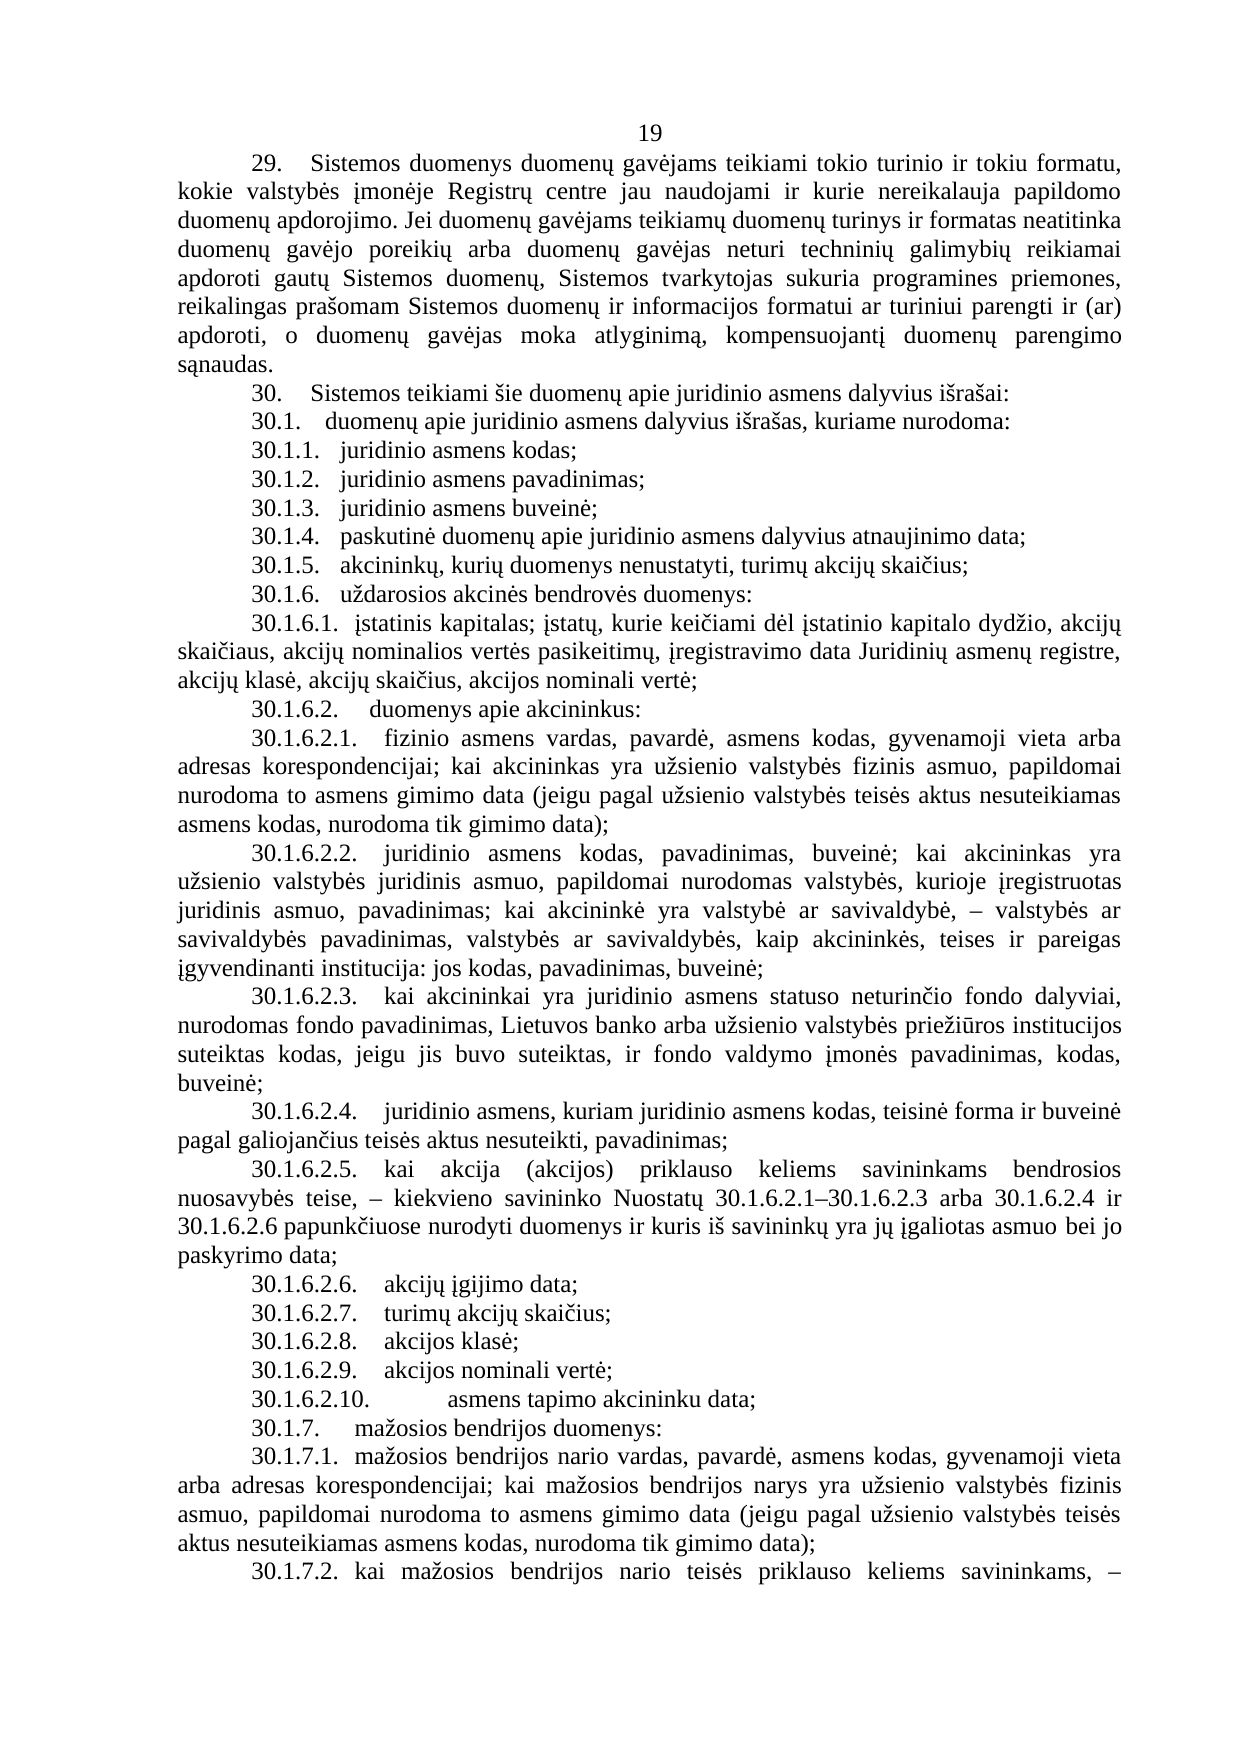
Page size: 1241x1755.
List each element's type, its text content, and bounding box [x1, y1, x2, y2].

text 30.1.6.2.10. asmens tapimo akcininku data; [177, 1384, 1122, 1413]
text 30.1.7. mažosios bendrijos duomenys: [177, 1413, 1122, 1441]
text 30.1.5. akcininkų, kurių duomenys nenustatyti, turimų akcijų skaičius; [177, 550, 1122, 579]
text 30.1.6.2.6. akcijų įgijimo data; [177, 1269, 1122, 1298]
text 30.1.7.1. mažosios bendrijos nario vardas, pavardė, asmens kodas, gyvenamoji vieta arba adresas korespondencijai; kai mažosios bendrijos narys yra užsienio valstybės fizinis asmuo, papildomai nurodoma to asmens gimimo data (jeigu pagal užsienio valstybės teisės aktus nesuteikiamas asmens kodas, nurodoma tik gimimo data); [177, 1441, 1122, 1556]
text 30. Sistemos teikiami šie duomenų apie juridinio asmens dalyvius išrašai: [177, 378, 1122, 406]
text 30.1.6.2.4. juridinio asmens, kuriam juridinio asmens kodas, teisinė forma ir buveinė pagal galiojančius teisės aktus nesuteikti, pavadinimas; [177, 1096, 1122, 1154]
text 30.1.6.2.3. kai akcininkai yra juridinio asmens statuso neturinčio fondo dalyviai, nurodomas fondo pavadinimas, Lietuvos banko arba užsienio valstybės priežiūros institucijos suteiktas kodas, jeigu jis buvo suteiktas, ir fondo valdymo įmonės pavadinimas, kodas, buveinė; [177, 981, 1122, 1096]
text 30.1.6.2.8. akcijos klasė; [177, 1326, 1122, 1355]
text 30.1.2. juridinio asmens pavadinimas; [177, 464, 1122, 493]
text 30.1.6.2.7. turimų akcijų skaičius; [177, 1298, 1122, 1326]
text 30.1.6.2.2. juridinio asmens kodas, pavadinimas, buveinė; kai akcininkas yra užsienio valstybės juridinis asmuo, papildomai nurodomas valstybės, kurioje įregistruotas juridinis asmuo, pavadinimas; kai akcininkė yra valstybė ar savivaldybė, – valstybės ar savivaldybės pavadinimas, valstybės ar savivaldybės, kaip akcininkės, teises ir pareigas įgyvendinanti institucija: jos kodas, pavadinimas, buveinė; [177, 838, 1122, 981]
text 30.1.6.1. įstatinis kapitalas; įstatų, kurie keičiami dėl įstatinio kapitalo dydžio, akcijų skaičiaus, akcijų nominalios vertės pasikeitimų, įregistravimo data Juridinių asmenų registre, akcijų klasė, akcijų skaičius, akcijos nominali vertė; [177, 608, 1122, 694]
text 30.1. duomenų apie juridinio asmens dalyvius išrašas, kuriame nurodoma: [177, 406, 1122, 435]
text 29. Sistemos duomenys duomenų gavėjams teikiami tokio turinio ir tokiu formatu, kokie valstybės įmonėje Registrų centre jau naudojami ir kurie nereikalauja papildomo duomenų apdorojimo. Jei duomenų gavėjams teikiamų duomenų turinys ir formatas neatitinka duomenų gavėjo poreikių arba duomenų gavėjas neturi techninių galimybių reikiamai apdoroti gautų Sistemos duomenų, Sistemos tvarkytojas sukuria programines priemones, reikalingas prašomam Sistemos duomenų ir informacijos formatui ar turiniui parengti ir (ar) apdoroti, o duomenų gavėjas moka atlyginimą, kompensuojantį duomenų parengimo sąnaudas. [177, 148, 1122, 378]
text 30.1.7.2. kai mažosios bendrijos nario teisės priklauso keliems savininkams, – [177, 1556, 1122, 1585]
text 30.1.6.2. duomenys apie akcininkus: [177, 694, 1122, 723]
text 30.1.6.2.9. akcijos nominali vertė; [177, 1355, 1122, 1384]
text 30.1.4. paskutinė duomenų apie juridinio asmens dalyvius atnaujinimo data; [177, 521, 1122, 550]
text 30.1.6. uždarosios akcinės bendrovės duomenys: [177, 579, 1122, 608]
text 30.1.6.2.1. fizinio asmens vardas, pavardė, asmens kodas, gyvenamoji vieta arba adresas korespondencijai; kai akcininkas yra užsienio valstybės fizinis asmuo, papildomai nurodoma to asmens gimimo data (jeigu pagal užsienio valstybės teisės aktus nesuteikiamas asmens kodas, nurodoma tik gimimo data); [177, 723, 1122, 838]
text 30.1.6.2.5. kai akcija (akcijos) priklauso keliems savininkams bendrosios nuosavybės teise, – kiekvieno savininko Nuostatų 30.1.6.2.1–30.1.6.2.3 arba 30.1.6.2.4 ir 30.1.6.2.6 papunkčiuose nurodyti duomenys ir kuris iš savininkų yra jų įgaliotas asmuo bei jo paskyrimo data; [177, 1154, 1122, 1269]
text 30.1.3. juridinio asmens buveinė; [177, 493, 1122, 521]
text 30.1.1. juridinio asmens kodas; [177, 435, 1122, 464]
